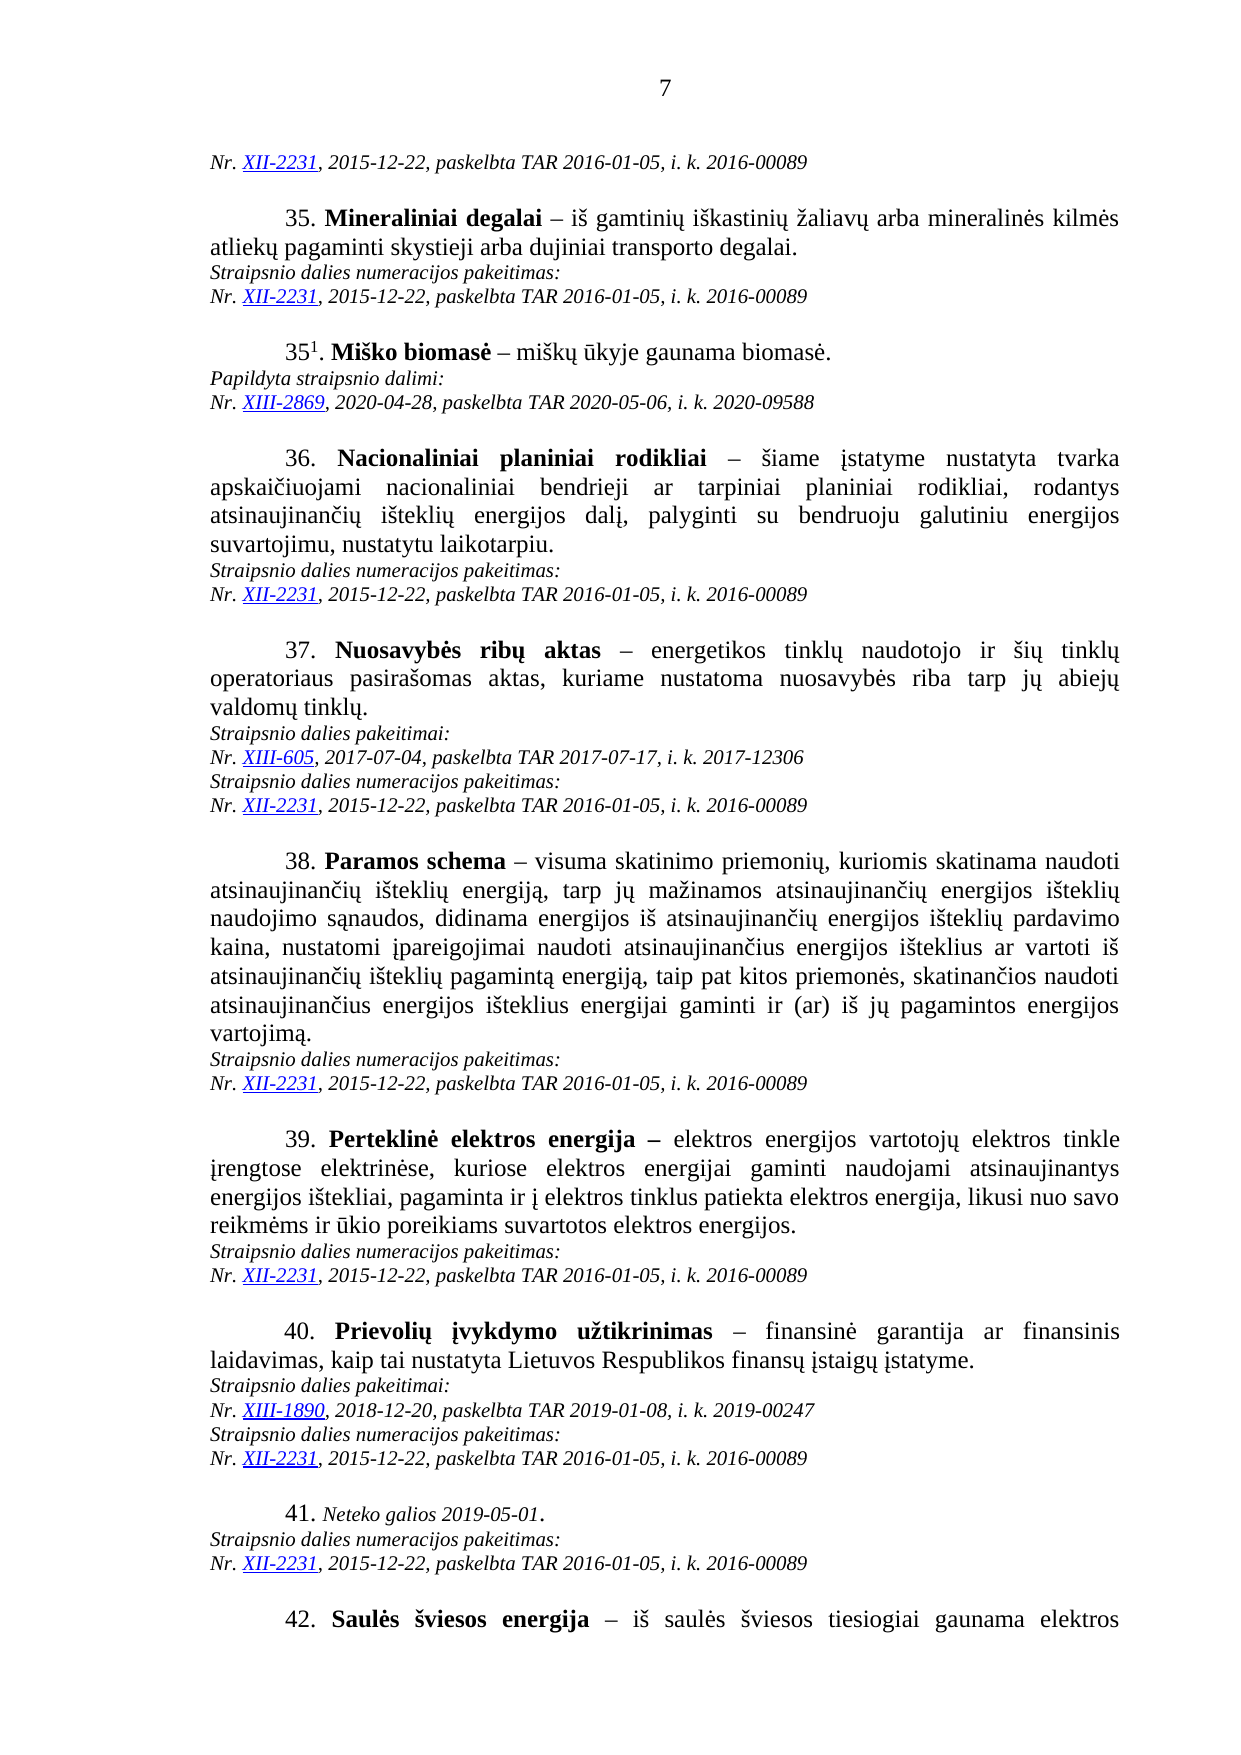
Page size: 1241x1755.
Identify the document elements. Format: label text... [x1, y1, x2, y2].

text Nr. XII-2231, 2015-12-22, paskelbta TAR 2016-01-05, i. k. 2016-00089 [210, 582, 1120, 606]
text Straipsnio dalies numeracijos pakeitimas: [210, 558, 1120, 582]
text Straipsnio dalies numeracijos pakeitimas: [210, 1239, 1120, 1263]
text Papildyta straipsnio dalimi: [210, 366, 1120, 390]
text Nr. XII-2231, 2015-12-22, paskelbta TAR 2016-01-05, i. k. 2016-00089 [210, 1446, 1120, 1470]
text Straipsnio dalies numeracijos pakeitimas: [210, 260, 1120, 284]
text Nr. XIII-605, 2017-07-04, paskelbta TAR 2017-07-17, i. k. 2017-12306 [210, 745, 1120, 769]
text Nr. XIII-2869, 2020-04-28, paskelbta TAR 2020-05-06, i. k. 2020-09588 [210, 390, 1120, 414]
text 42. Saulės šviesos energija – iš saulės šviesos tiesiogiai gaunama elektros [285, 1604, 1120, 1633]
text 41. Neteko galios 2019-05-01. [210, 1498, 1120, 1527]
text Nr. XII-2231, 2015-12-22, paskelbta TAR 2016-01-05, i. k. 2016-00089 [210, 284, 1120, 308]
text 36. Nacionaliniai planiniai rodikliai – šiame įstatyme nustatyta tvarka apskaičiuojami nacionaliniai bendrieji ar tarpiniai planiniai rodikliai, rodantys atsinaujinančių išteklių energijos dalį, palyginti su bendruoju galutiniu energijos suvartojimu, nustatytu laikotarpiu. [210, 443, 1120, 558]
text Nr. XII-2231, 2015-12-22, paskelbta TAR 2016-01-05, i. k. 2016-00089 [210, 1551, 1120, 1575]
text 351. Miško biomasė – miškų ūkyje gaunama biomasė. [210, 337, 1120, 366]
text Straipsnio dalies numeracijos pakeitimas: [210, 1422, 1120, 1446]
text Straipsnio dalies pakeitimai: [210, 1373, 1120, 1397]
text Nr. XII-2231, 2015-12-22, paskelbta TAR 2016-01-05, i. k. 2016-00089 [210, 150, 1120, 174]
text Straipsnio dalies pakeitimai: [210, 721, 1120, 745]
text 37. Nuosavybės ribų aktas – energetikos tinklų naudotojo ir šių tinklų operatoriaus pasirašomas aktas, kuriame nustatoma nuosavybės riba tarp jų abiejų valdomų tinklų. [210, 635, 1120, 721]
text Straipsnio dalies numeracijos pakeitimas: [210, 1047, 1120, 1071]
text 40. Prievolių įvykdymo užtikrinimas – finansinė garantija ar finansinis laidavimas, kaip tai nustatyta Lietuvos Respublikos finansų įstaigų įstatyme. [210, 1316, 1120, 1373]
text 38. Paramos schema – visuma skatinimo priemonių, kuriomis skatinama naudoti atsinaujinančių išteklių energiją, tarp jų mažinamos atsinaujinančių energijos išteklių naudojimo sąnaudos, didinama energijos iš atsinaujinančių energijos išteklių pardavimo kaina, nustatomi įpareigojimai naudoti atsinaujinančius energijos išteklius ar vartoti iš atsinaujinančių išteklių pagamintą energiją, taip pat kitos priemonės, skatinančios naudoti atsinaujinančius energijos išteklius energijai gaminti ir (ar) iš jų pagamintos energijos vartojimą. [210, 846, 1120, 1047]
text Nr. XII-2231, 2015-12-22, paskelbta TAR 2016-01-05, i. k. 2016-00089 [210, 793, 1120, 817]
text Nr. XII-2231, 2015-12-22, paskelbta TAR 2016-01-05, i. k. 2016-00089 [210, 1263, 1120, 1287]
text Straipsnio dalies numeracijos pakeitimas: [210, 1527, 1120, 1551]
text Nr. XII-2231, 2015-12-22, paskelbta TAR 2016-01-05, i. k. 2016-00089 [210, 1071, 1120, 1095]
text Straipsnio dalies numeracijos pakeitimas: [210, 769, 1120, 793]
text Nr. XIII-1890, 2018-12-20, paskelbta TAR 2019-01-08, i. k. 2019-00247 [210, 1397, 1120, 1422]
text 39. Perteklinė elektros energija – elektros energijos vartotojų elektros tinkle įrengtose elektrinėse, kuriose elektros energijai gaminti naudojami atsinaujinantys energijos ištekliai, pagaminta ir į elektros tinklus patiekta elektros energija, likusi nuo savo reikmėms ir ūkio poreikiams suvartotos elektros energijos. [210, 1124, 1120, 1239]
text 35. Mineraliniai degalai – iš gamtinių iškastinių žaliavų arba mineralinės kilmės atliekų pagaminti skystieji arba dujiniai transporto degalai. [210, 203, 1120, 260]
